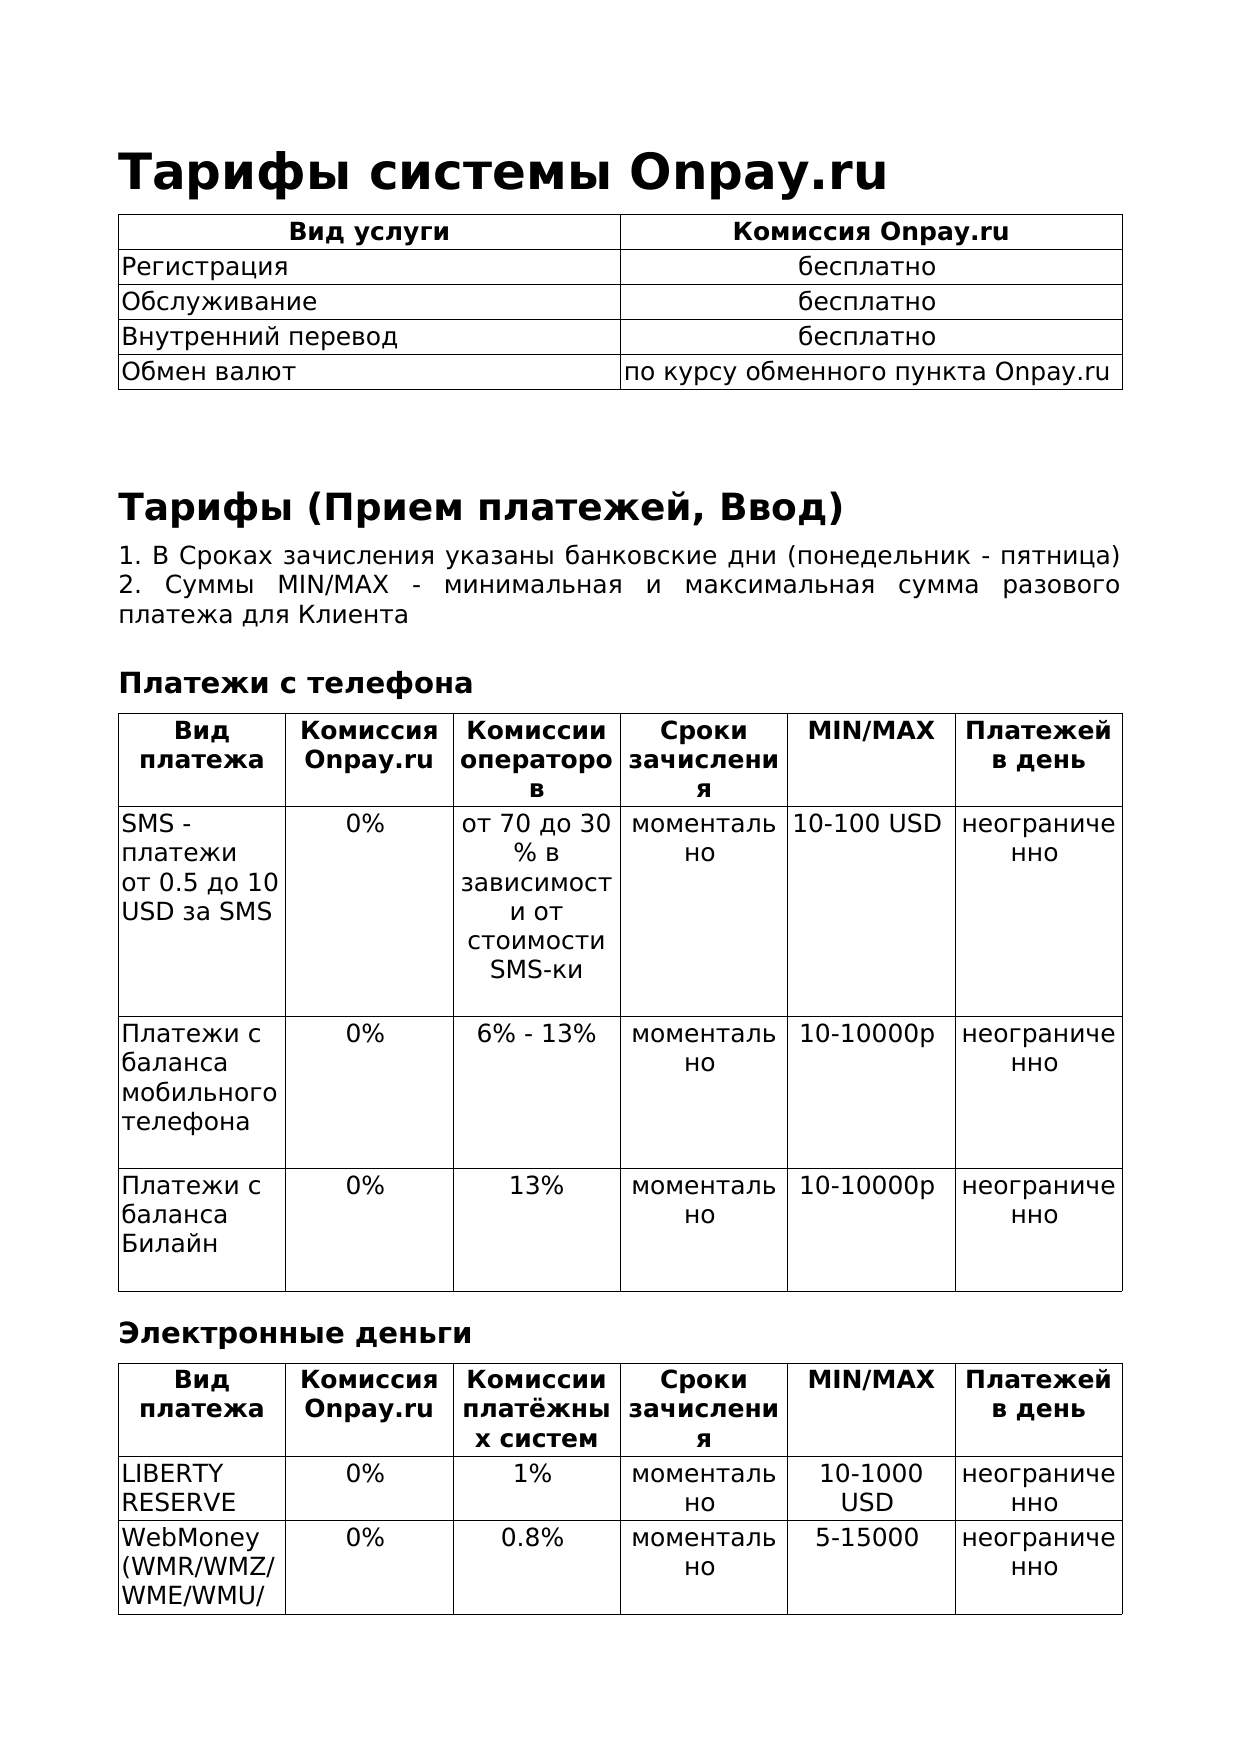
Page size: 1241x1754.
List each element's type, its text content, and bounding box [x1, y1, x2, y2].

table_header Комиссия Onpay.ru [621, 215, 1122, 249]
table_cell Платежи с баланса мобильного телефона [119, 1017, 285, 1168]
table_header Сроки зачисления [621, 1364, 787, 1456]
table_cell 0% [286, 1017, 453, 1168]
table_cell 5-15000 [788, 1521, 955, 1613]
table_cell 0% [286, 807, 453, 1016]
table_cell моментально [621, 1169, 787, 1291]
table_cell неограниченно [956, 1017, 1122, 1168]
table_header Вид услуги [119, 215, 620, 249]
table_cell 0% [286, 1457, 453, 1520]
table_cell Внутренний перевод [119, 320, 620, 354]
table_cell SMS - платежи от 0.5 до 10 USD за SMS [119, 807, 285, 1016]
table_cell Регистрация [119, 250, 620, 284]
table_cell 0% [286, 1169, 453, 1291]
table_cell 10-10000р [788, 1169, 955, 1291]
table_header Комиссия Onpay.ru [286, 714, 453, 806]
subtitle Платежи с телефона [118, 666, 1122, 700]
table_cell бесплатно [621, 320, 1122, 354]
subtitle Тарифы системы Onpay.ru [118, 143, 1122, 201]
table_cell 10-1000 USD [788, 1457, 955, 1520]
table_header Комиссия Onpay.ru [286, 1364, 453, 1456]
table_cell LIBERTY RESERVE [119, 1457, 285, 1520]
table_header Сроки зачисления [621, 714, 787, 806]
table_cell WebMoney (WMR/WMZ/WME/WMU/ [119, 1521, 285, 1613]
table_cell 0% [286, 1521, 453, 1613]
table_cell 6% - 13% [454, 1017, 620, 1168]
table_cell от 70 до 30 % в зависимости от стоимости SMS-ки [454, 807, 620, 1016]
table_cell неограниченно [956, 1457, 1122, 1520]
table_cell бесплатно [621, 285, 1122, 319]
table_cell неограниченно [956, 807, 1122, 1016]
table_cell неограниченно [956, 1521, 1122, 1613]
table_header Платежей в день [956, 714, 1122, 806]
table_cell по курсу обменного пункта Onpay.ru [621, 355, 1122, 389]
subtitle Тарифы (Прием платежей, Ввод) [118, 485, 1122, 529]
table_header Комиссии операторов [454, 714, 620, 806]
table_header MIN/MAX [788, 1364, 955, 1456]
table_cell моментально [621, 1017, 787, 1168]
table_cell 13% [454, 1169, 620, 1291]
subtitle Электронные деньги [118, 1316, 1122, 1350]
table_cell 0.8% [454, 1521, 620, 1613]
table_cell Обслуживание [119, 285, 620, 319]
table_cell Платежи с баланса Билайн [119, 1169, 285, 1291]
table_cell Обмен валют [119, 355, 620, 389]
table_cell бесплатно [621, 250, 1122, 284]
table_header Вид платежа [119, 1364, 285, 1456]
table_cell неограниченно [956, 1169, 1122, 1291]
table_cell 1% [454, 1457, 620, 1520]
table_cell 10-10000р [788, 1017, 955, 1168]
table_header MIN/MAX [788, 714, 955, 806]
table_cell 10-100 USD [788, 807, 955, 1016]
text 1. В Сроках зачисления указаны банковские дни (понедельник - пятница) 2. Суммы MIN/MAX - минимальная и максимальная сумма разового платежа для Клиента [118, 541, 1122, 629]
table_header Комиссии платёжных систем [454, 1364, 620, 1456]
table_cell моментально [621, 1521, 787, 1613]
table_header Вид платежа [119, 714, 285, 806]
table_cell моментально [621, 807, 787, 1016]
table_cell моментально [621, 1457, 787, 1520]
table_header Платежей в день [956, 1364, 1122, 1456]
